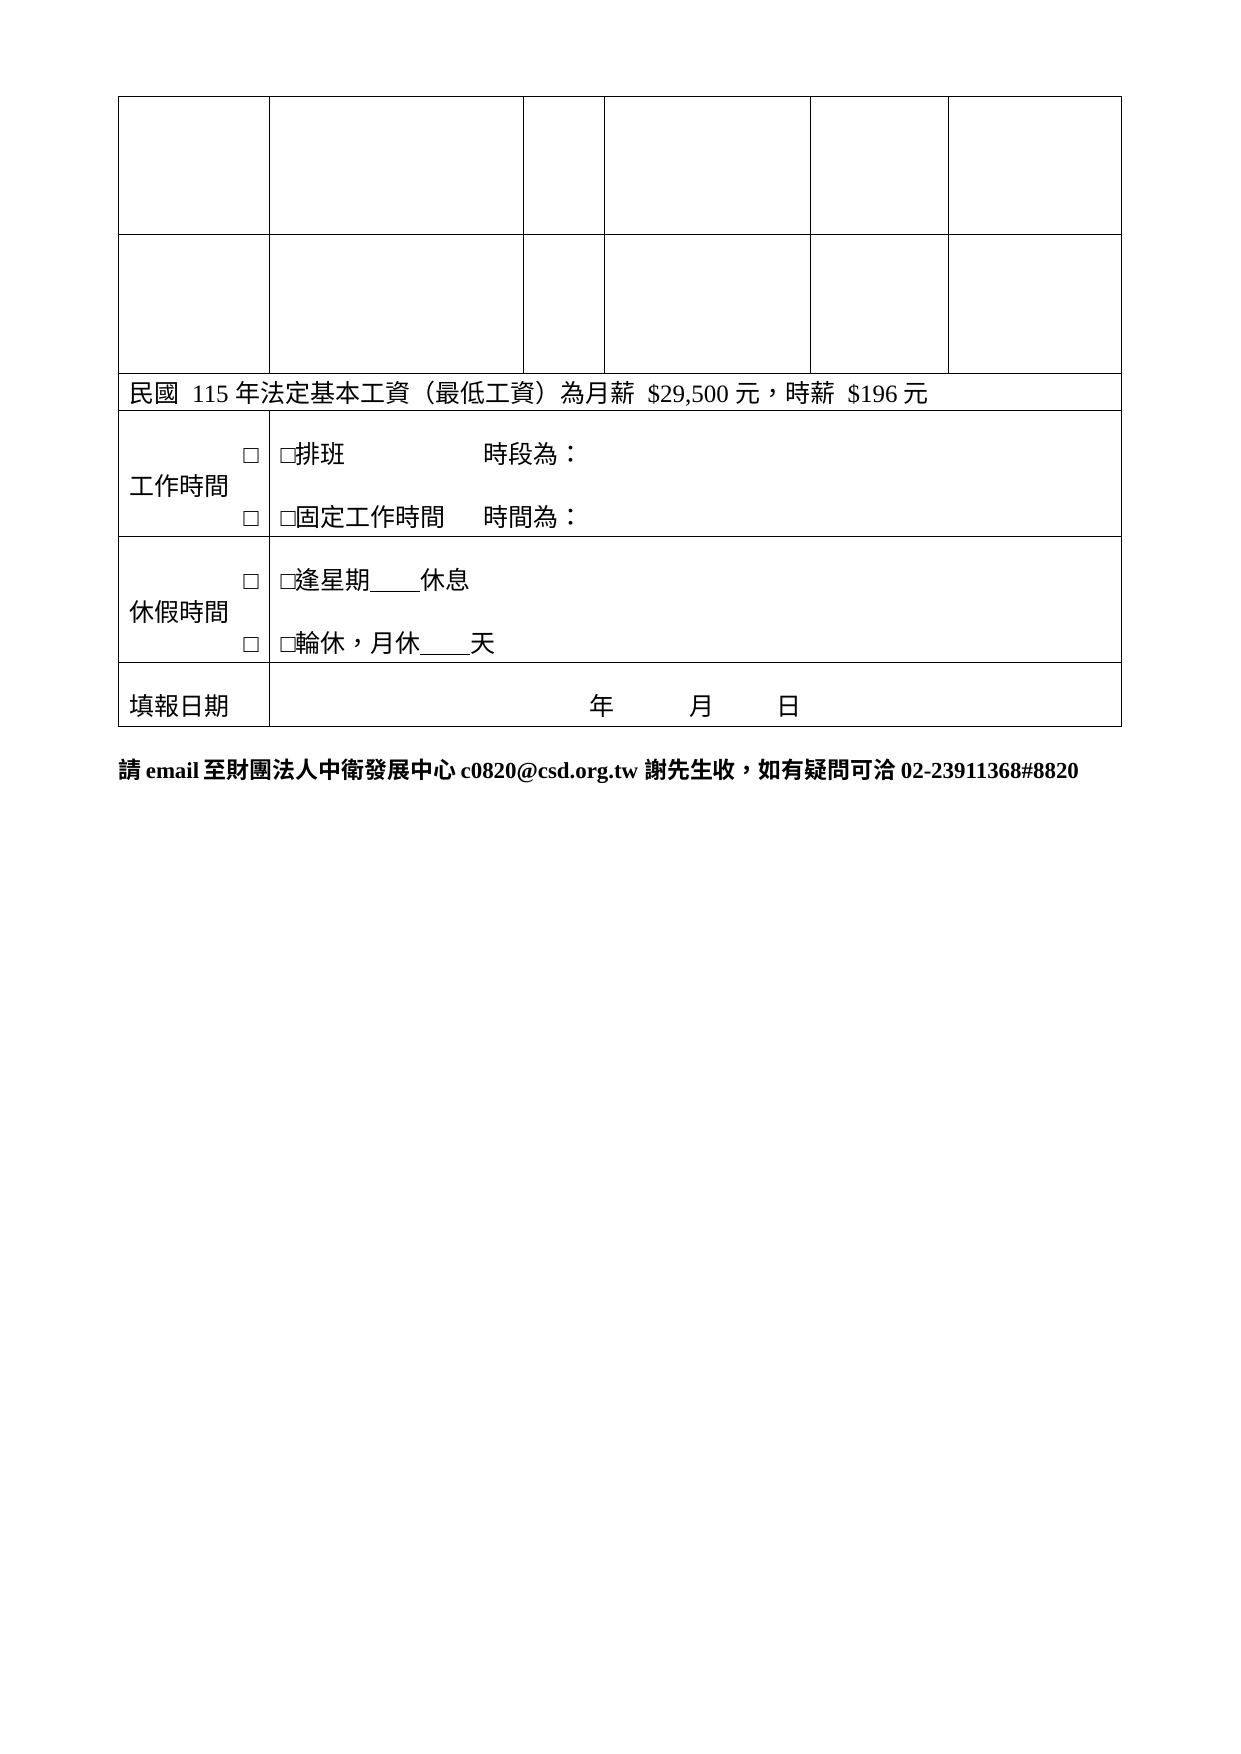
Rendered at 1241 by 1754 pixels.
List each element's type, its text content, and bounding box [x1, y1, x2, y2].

table_cell □逢星期＿＿休息 □輪休，月休＿＿天 [270, 537, 1121, 662]
table_cell [605, 235, 810, 373]
table_cell [949, 97, 1121, 234]
table_cell [119, 97, 269, 234]
text 請email至財團法人中衛發展中心c0820@csd.org.tw 謝先生收，如有疑問可洽02-23911368#8820 [118, 727, 1122, 789]
table_cell [949, 235, 1121, 373]
table_cell [119, 235, 269, 373]
table_cell 工作時間 [119, 411, 269, 536]
table_cell [270, 235, 523, 373]
table_cell 休假時間 [119, 537, 269, 662]
table_cell [524, 97, 604, 234]
table_cell [605, 97, 810, 234]
table_cell [811, 97, 948, 234]
table_cell [811, 235, 948, 373]
table_cell 填報日期 [119, 663, 269, 726]
table_cell 民國 115 年法定基本工資（最低工資）為月薪 $29,500 元，時薪 $196 元 [119, 374, 1121, 410]
table_cell [524, 235, 604, 373]
table_cell □排班 時段為： □固定工作時間 時間為： [270, 411, 1121, 536]
table_cell [270, 97, 523, 234]
table_cell 年 月 日 [270, 663, 1121, 726]
